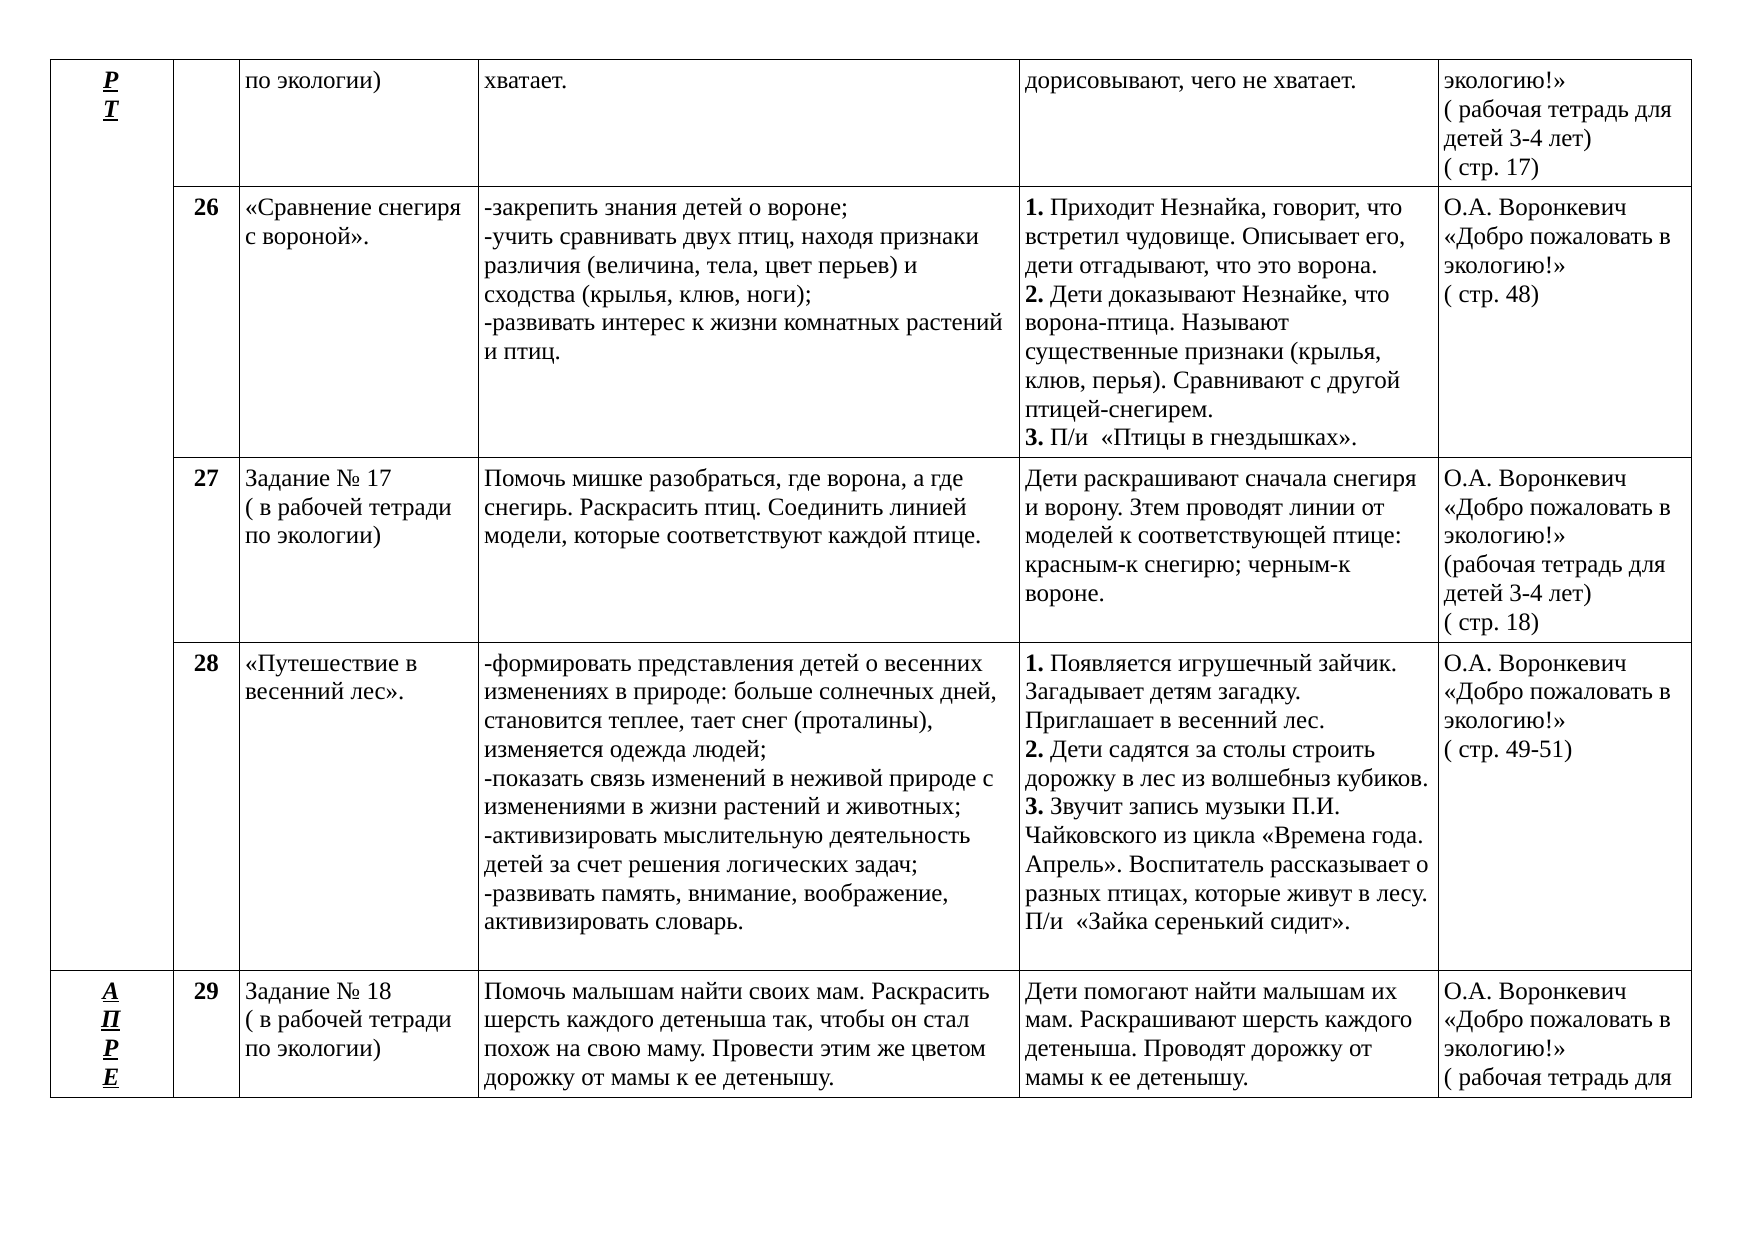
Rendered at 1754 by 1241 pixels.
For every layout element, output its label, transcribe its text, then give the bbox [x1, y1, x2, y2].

table_cell хватает. [479, 60, 1019, 186]
table_cell 1. Появляется игрушечный зайчик. Загадывает детям загадку. Приглашает в весенний лес. 2. Дети садятся за столы строить дорожку в лес из волшебныз кубиков. 3. Звучит запись музыки П.И. Чайковского из цикла «Времена года. Апрель». Воспитатель рассказывает о разных птицах, которые живут в лесу. П/и «Зайка серенький сидит». [1020, 643, 1438, 969]
table_cell Задание № 17 ( в рабочей тетради по экологии) [240, 458, 478, 641]
table_cell Задание № 18 ( в рабочей тетради по экологии) [240, 971, 478, 1097]
table_cell Дети раскрашивают сначала снегиря и ворону. Зтем проводят линии от моделей к соответствующей птице: красным-к снегирю; черным-к вороне. [1020, 458, 1438, 641]
table_cell дорисовывают, чего не хватает. [1020, 60, 1438, 186]
table_cell Дети помогают найти малышам их мам. Раскрашивают шерсть каждого детеныша. Проводят дорожку от мамы к ее детенышу. [1020, 971, 1438, 1097]
table_cell О.А. Воронкевич «Добро пожаловать в экологию!» (рабочая тетрадь для детей 3-4 лет) ( стр. 18) [1439, 458, 1691, 641]
table_cell Помочь мишке разобраться, где ворона, а где снегирь. Раскрасить птиц. Соединить линией модели, которые соответствуют каждой птице. [479, 458, 1019, 641]
table_cell 29 [174, 971, 239, 1097]
table_cell -формировать представления детей о весенних изменениях в природе: больше солнечных дней, становится теплее, тает снег (проталины), изменяется одежда людей; -показать связь изменений в неживой природе с изменениями в жизни растений и животных; -активизировать мыслительную деятельность детей за счет решения логических задач; -развивать память, внимание, воображение, активизировать словарь. [479, 643, 1019, 969]
table_cell А П Р Е [51, 971, 173, 1097]
table_cell 1. Приходит Незнайка, говорит, что встретил чудовище. Описывает его, дети отгадывают, что это ворона. 2. Дети доказывают Незнайке, что ворона-птица. Называют существенные признаки (крылья, клюв, перья). Сравнивают с другой птицей-снегирем. 3. П/и «Птицы в гнездышках». [1020, 187, 1438, 457]
table_cell 27 [174, 458, 239, 641]
table_cell Помочь малышам найти своих мам. Раскрасить шерсть каждого детеныша так, чтобы он стал похож на свою маму. Провести этим же цветом дорожку от мамы к ее детенышу. [479, 971, 1019, 1097]
table_cell О.А. Воронкевич «Добро пожаловать в экологию!» ( рабочая тетрадь для [1439, 971, 1691, 1097]
table_cell [174, 60, 239, 186]
table_cell экологию!» ( рабочая тетрадь для детей 3-4 лет) ( стр. 17) [1439, 60, 1691, 186]
table_cell «Сравнение снегиря с вороной». [240, 187, 478, 457]
table_cell 26 [174, 187, 239, 457]
table_cell 28 [174, 643, 239, 969]
table_cell -закрепить знания детей о вороне; -учить сравнивать двух птиц, находя признаки различия (величина, тела, цвет перьев) и сходства (крылья, клюв, ноги); -развивать интерес к жизни комнатных растений и птиц. [479, 187, 1019, 457]
table_cell О.А. Воронкевич «Добро пожаловать в экологию!» ( стр. 48) [1439, 187, 1691, 457]
table_cell Р Т [51, 60, 173, 969]
table_cell по экологии) [240, 60, 478, 186]
table_cell «Путешествие в весенний лес». [240, 643, 478, 969]
table_cell О.А. Воронкевич «Добро пожаловать в экологию!» ( стр. 49-51) [1439, 643, 1691, 969]
